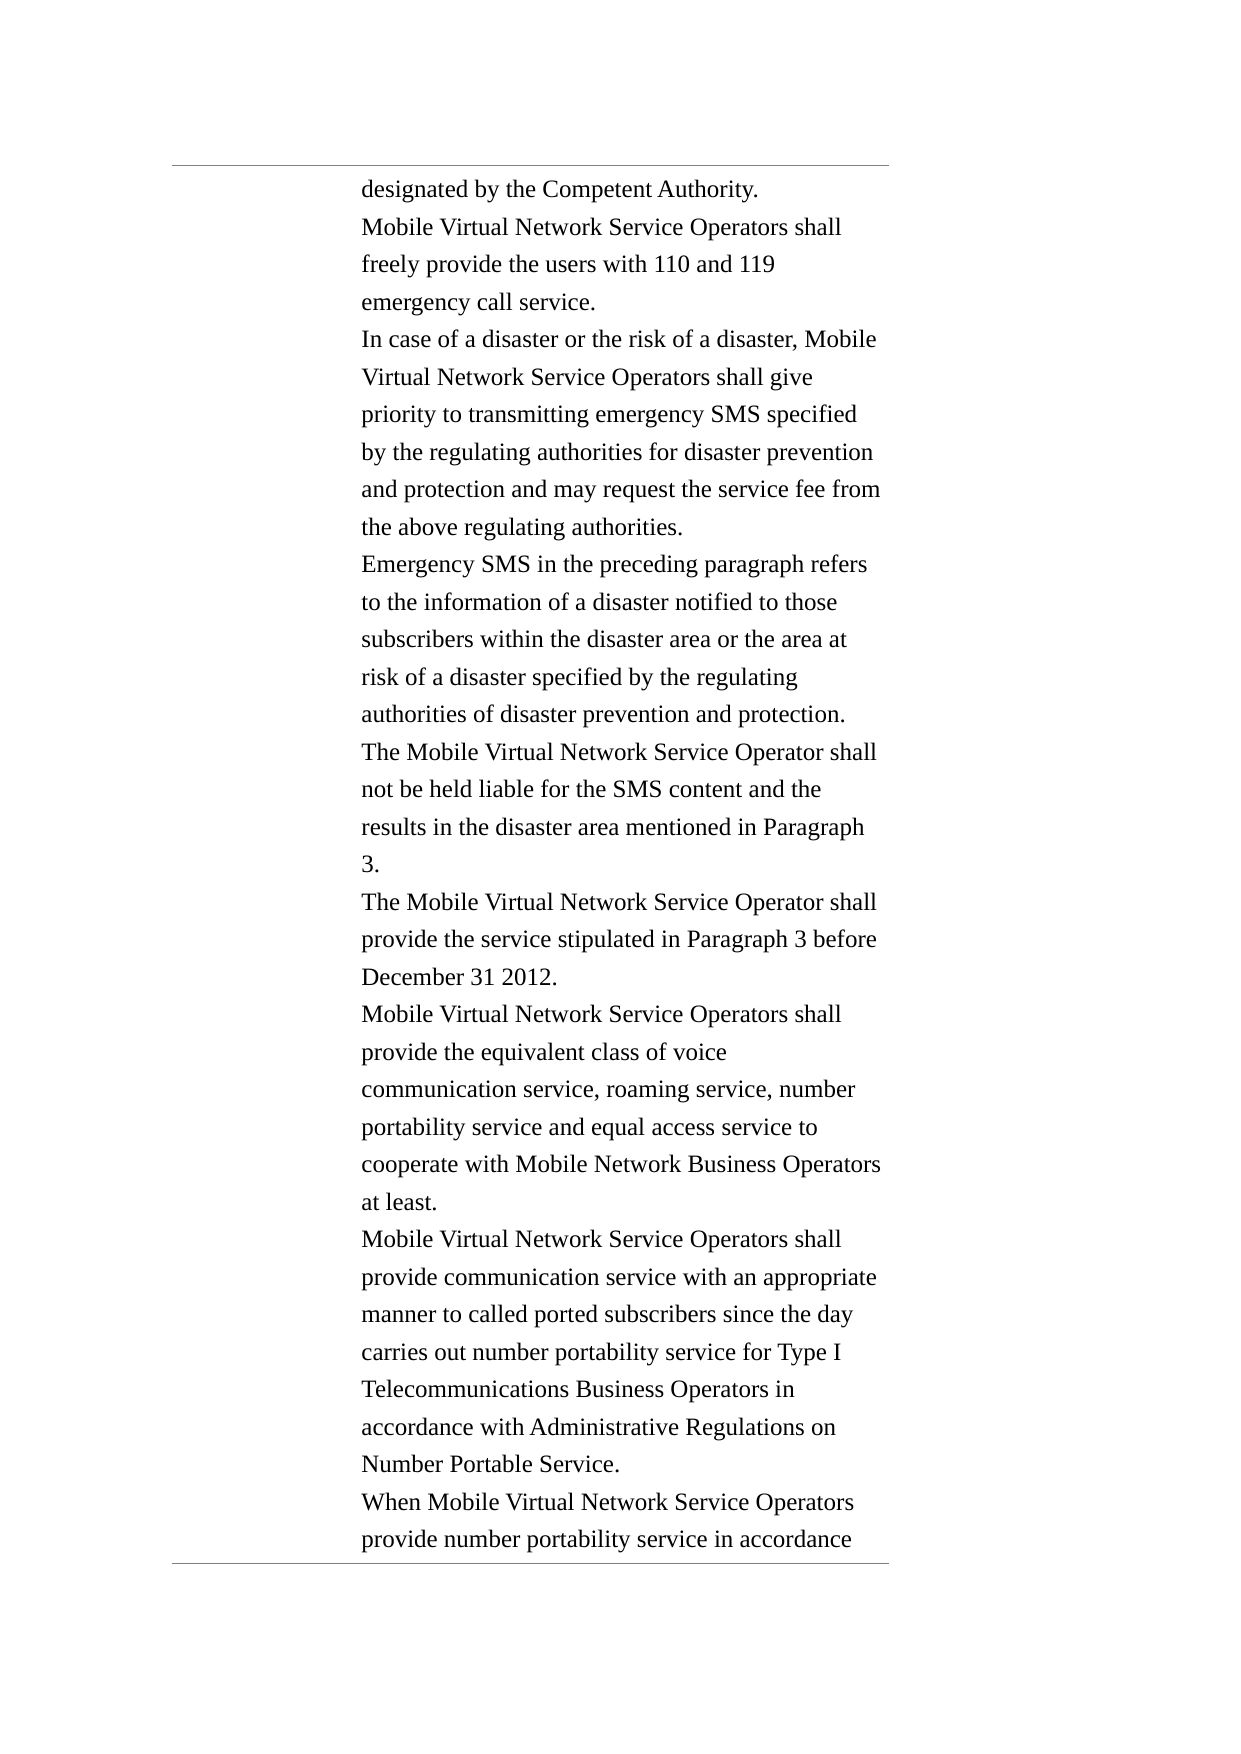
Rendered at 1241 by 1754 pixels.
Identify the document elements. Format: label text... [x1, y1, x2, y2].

table_cell [889, 165, 914, 1562]
table_cell [172, 166, 325, 1562]
table_cell [325, 166, 357, 1562]
table_cell designated by the Competent Authority. Mobile Virtual Network Service Operators shall freely provide the users with 110 and 119 emergency call service. In case of a disaster or the risk of a disaster, Mobile Virtual Network Service Operators shall give priority to transmitting emergency SMS specified by the regulating authorities for disaster prevention and protection and may request the service fee from the above regulating authorities. Emergency SMS in the preceding paragraph refers to the information of a disaster notified to those subscribers within the disaster area or the area at risk of a disaster specified by the regulating authorities of disaster prevention and protection. The Mobile Virtual Network Service Operator shall not be held liable for the SMS content and the results in the disaster area mentioned in Paragraph 3. The Mobile Virtual Network Service Operator shall provide the service stipulated in Paragraph 3 before December 31 2012. Mobile Virtual Network Service Operators shall provide the equivalent class of voice communication service, roaming service, number portability service and equal access service to cooperate with Mobile Network Business Operators at least. Mobile Virtual Network Service Operators shall provide communication service with an appropriate manner to called ported subscribers since the day carries out number portability service for Type I Telecommunications Business Operators in accordance with Administrative Regulations on Number Portable Service. When Mobile Virtual Network Service Operators provide number portability service in accordance [357, 166, 889, 1562]
